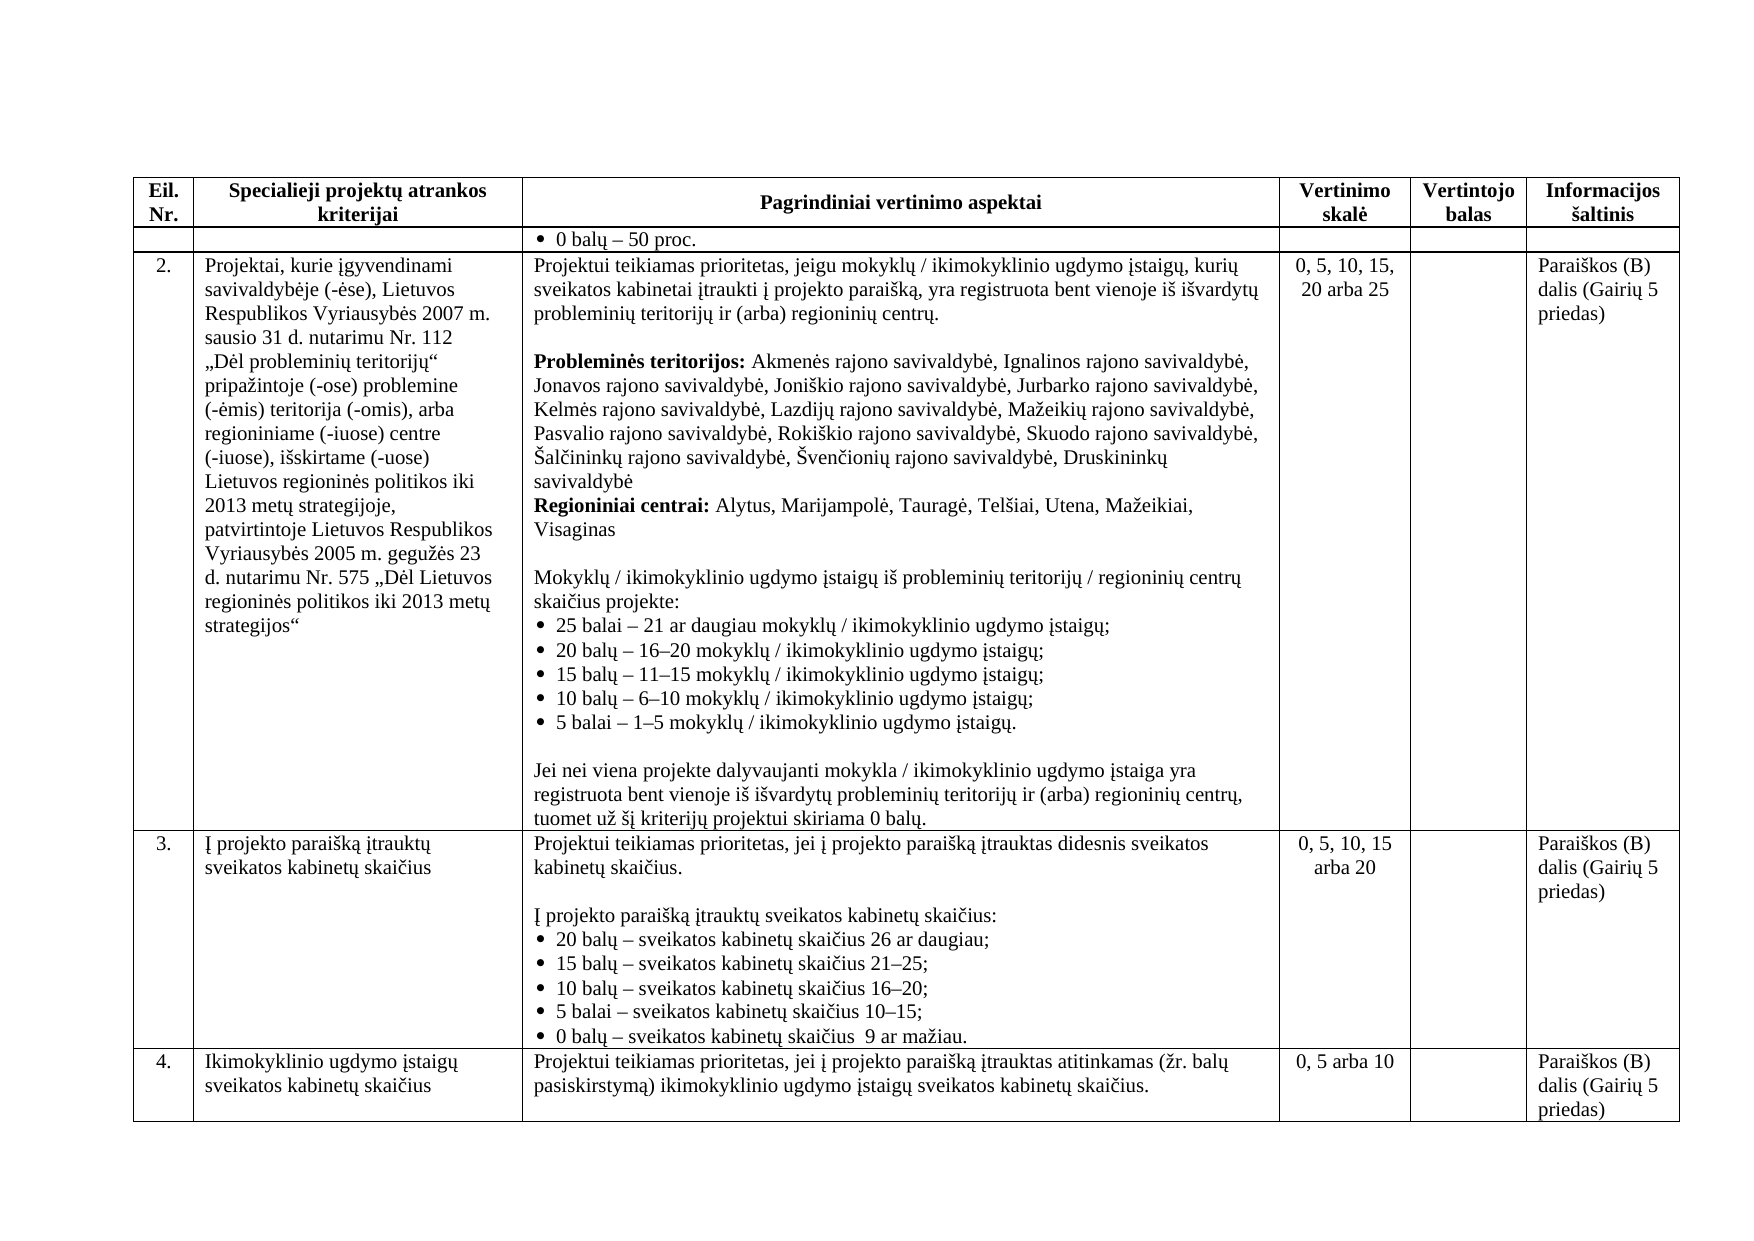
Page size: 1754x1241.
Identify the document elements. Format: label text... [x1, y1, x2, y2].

table_cell 0, 5 arba 10 [1280, 1049, 1410, 1121]
table_cell Projektui teikiamas prioritetas, jeigu mokyklų / ikimokyklinio ugdymo įstaigų, kurių sveikatos kabinetai įtraukti į projekto paraišką, yra registruota bent vienoje iš išvardytų probleminių teritorijų ir (arba) regioninių centrų. Probleminės teritorijos: Akmenės rajono savivaldybė, Ignalinos rajono savivaldybė, Jonavos rajono savivaldybė, Joniškio rajono savivaldybė, Jurbarko rajono savivaldybė, Kelmės rajono savivaldybė, Lazdijų rajono savivaldybė, Mažeikių rajono savivaldybė, Pasvalio rajono savivaldybė, Rokiškio rajono savivaldybė, Skuodo rajono savivaldybė, Šalčininkų rajono savivaldybė, Švenčionių rajono savivaldybė, Druskininkų savivaldybė Regioniniai centrai: Alytus, Marijampolė, Tauragė, Telšiai, Utena, Mažeikiai, Visaginas Mokyklų / ikimokyklinio ugdymo įstaigų iš probleminių teritorijų / regioninių centrų skaičius projekte: 25 balai – 21 ar daugiau mokyklų / ikimokyklinio ugdymo įstaigų; 20 balų – 16–20 mokyklų / ikimokyklinio ugdymo įstaigų; 15 balų – 11–15 mokyklų / ikimokyklinio ugdymo įstaigų; 10 balų – 6–10 mokyklų / ikimokyklinio ugdymo įstaigų; 5 balai – 1–5 mokyklų / ikimokyklinio ugdymo įstaigų. Jei nei viena projekte dalyvaujanti mokykla / ikimokyklinio ugdymo įstaiga yra registruota bent vienoje iš išvardytų probleminių teritorijų ir (arba) regioninių centrų, tuomet už šį kriterijų projektui skiriama 0 balų. [523, 253, 1279, 830]
table_cell [1411, 228, 1526, 251]
table_cell [1280, 228, 1410, 251]
table_cell [1411, 253, 1526, 830]
table_cell Paraiškos (B) dalis (Gairių 5 priedas) [1527, 831, 1679, 1048]
table_cell [1411, 831, 1526, 1048]
table_header Vertinimo skalė [1280, 178, 1410, 226]
table_cell 0 balų – 50 proc. [523, 228, 1279, 251]
table_cell Paraiškos (B) dalis (Gairių 5 priedas) [1527, 1049, 1679, 1121]
table_cell 0, 5, 10, 15 arba 20 [1280, 831, 1410, 1048]
table_header Eil. Nr. [134, 178, 193, 226]
table_cell 3. [134, 831, 193, 1048]
table_cell [1411, 1049, 1526, 1121]
table_cell 2. [134, 253, 193, 830]
table_cell Projektai, kurie įgyvendinami savivaldybėje (-ėse), Lietuvos Respublikos Vyriausybės 2007 m. sausio 31 d. nutarimu Nr. 112 „Dėl probleminių teritorijų“ pripažintoje (-ose) problemine (-ėmis) teritorija (-omis), arba regioniniame (-iuose) centre (-iuose), išskirtame (-uose) Lietuvos regioninės politikos iki 2013 metų strategijoje, patvirtintoje Lietuvos Respublikos Vyriausybės 2005 m. gegužės 23 d. nutarimu Nr. 575 „Dėl Lietuvos regioninės politikos iki 2013 metų strategijos“ [194, 253, 522, 830]
table_cell [1527, 228, 1679, 251]
table_cell Projektui teikiamas prioritetas, jei į projekto paraišką įtrauktas didesnis sveikatos kabinetų skaičius. Į projekto paraišką įtrauktų sveikatos kabinetų skaičius: 20 balų – sveikatos kabinetų skaičius 26 ar daugiau; 15 balų – sveikatos kabinetų skaičius 21–25; 10 balų – sveikatos kabinetų skaičius 16–20; 5 balai – sveikatos kabinetų skaičius 10–15; 0 balų – sveikatos kabinetų skaičius 9 ar mažiau. [523, 831, 1279, 1048]
table_cell Paraiškos (B) dalis (Gairių 5 priedas) [1527, 253, 1679, 830]
table_header Specialieji projektų atrankos kriterijai [194, 178, 522, 226]
table_cell Į projekto paraišką įtrauktų sveikatos kabinetų skaičius [194, 831, 522, 1048]
table_cell Ikimokyklinio ugdymo įstaigų sveikatos kabinetų skaičius [194, 1049, 522, 1121]
table_cell [134, 228, 193, 251]
table_cell 4. [134, 1049, 193, 1121]
table_cell Projektui teikiamas prioritetas, jei į projekto paraišką įtrauktas atitinkamas (žr. balų pasiskirstymą) ikimokyklinio ugdymo įstaigų sveikatos kabinetų skaičius. [523, 1049, 1279, 1121]
table_cell 0, 5, 10, 15, 20 arba 25 [1280, 253, 1410, 830]
table_header Pagrindiniai vertinimo aspektai [523, 178, 1279, 226]
table_header Vertintojo balas [1411, 178, 1526, 226]
table_header Informacijos šaltinis [1527, 178, 1679, 226]
table_cell [194, 228, 522, 251]
